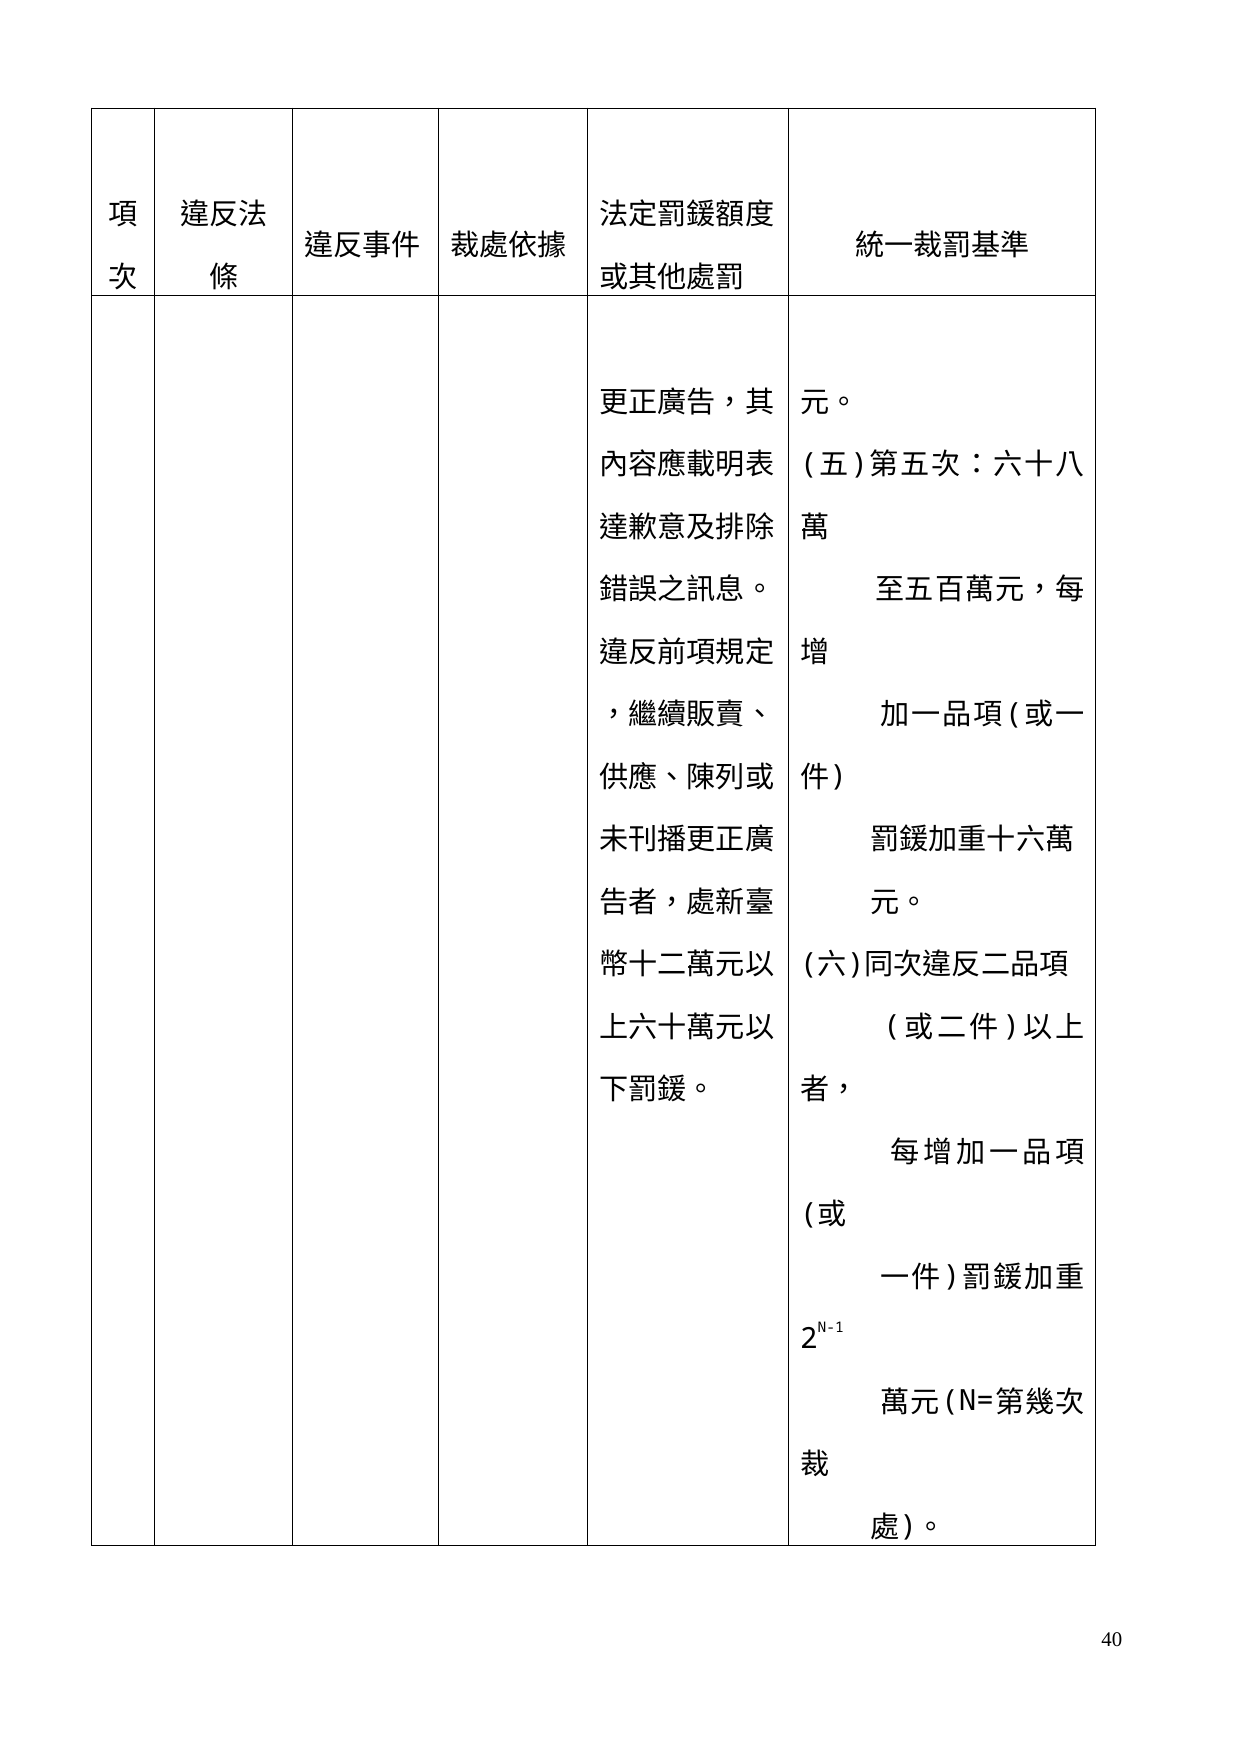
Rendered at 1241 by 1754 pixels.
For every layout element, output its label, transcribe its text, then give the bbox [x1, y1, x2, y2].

table_cell 一、裁罰基準 (一)第一次：六十萬元 至一百萬元，每增 加一品項(或一件) 罰鍰加重一萬元。 (二)第二次：六十二萬 至二百萬元，每增 加一品項(或一件) 罰鍰加重二萬元。 (三)第三次：六十四萬 至三百萬元，每增 加一品項(或一件) 罰鍰加重四萬元。 (四)第四次：六十六萬 至四百萬元，每增 加一品項(或一件) 罰鍰加重八萬元。 (五)第五次：六十八萬 至五百萬元，每增 加一品項(或一件) 罰鍰加重十六萬 元。 (六)同次違反二品項 (或二件)以上者， 每增加一品項(或 一件)罰鍰加重2N-1 萬元(N=第幾次裁 處)。 二、再次違反者，並得 命其歇業、停業一 定期間、廢止其公 司、商業、工廠之 全部或部分登記事 項，或食品業者之 登錄。 三、對其違規廣告，應按次處罰至其停止刊播為止。情節重大者，視具體個案裁處罰鍰，不受前開裁處金額限制，並應命其不得販賣、供應或陳列；且應自裁處書送達之日起三十日內， 於原刊播之同一篇幅、時段，刊播一定次數之更正廣告，其內容應載明表達歉意及排除錯誤之訊息。 四、違反第四十五條第 四項規定繼續販賣 、供應、陳列或未 刊播更正廣告者， 處十二萬元以上六 十萬元以下罰鍰。 [789, 296, 1095, 1545]
table_header 法定罰鍰額度或其他處罰 [588, 109, 788, 295]
table_header 違反事件 [293, 109, 438, 295]
table_cell 更正廣告，其內容應載明表達歉意及排除錯誤之訊息。違反前項規定 ，繼續販賣、供應、陳列或未刊播更正廣告者，處新臺幣十二萬元以上六十萬元以下罰鍰。 [588, 296, 788, 1545]
table_header 裁處依據 [439, 109, 587, 295]
table_cell [92, 296, 154, 1545]
table_cell [155, 296, 292, 1545]
table_cell [293, 296, 438, 1545]
table_header 違反法條 [155, 109, 292, 295]
table_header 項 次 [92, 109, 154, 295]
table_cell [439, 296, 587, 1545]
table_header 統一裁罰基準 [789, 109, 1095, 295]
